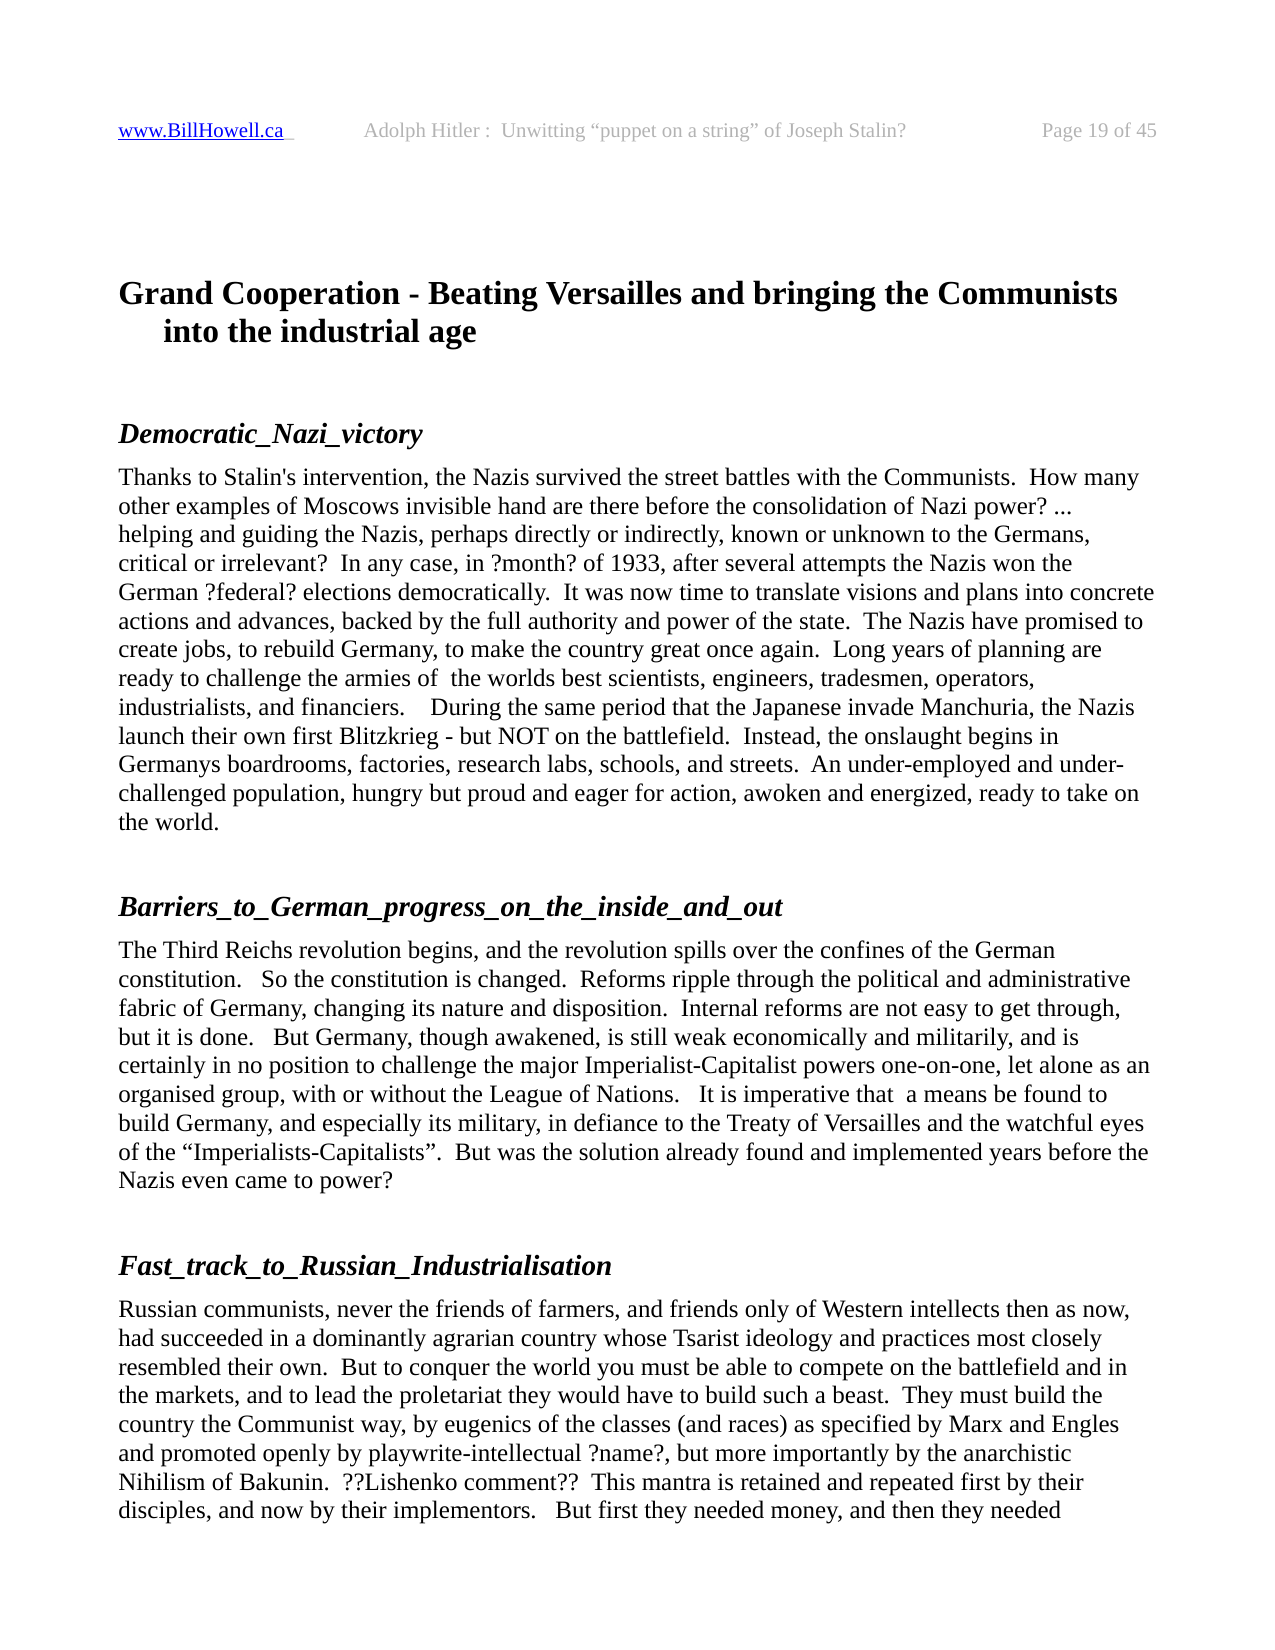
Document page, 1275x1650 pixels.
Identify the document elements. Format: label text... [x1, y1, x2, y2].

subtitle Fast_track_to_Russian_Industrialisation [118, 1248, 1157, 1282]
subtitle Barriers_to_German_progress_on_the_inside_and_out [118, 889, 1157, 923]
subtitle Democratic_Nazi_victory [118, 416, 1157, 449]
text Russian communists, never the friends of farmers, and friends only of Western intellects then as now, had succeeded in a dominantly agrarian country whose Tsarist ideology and practices most closely resembled their own. But to conquer the world you must be able to compete on the battlefield and in the markets, and to lead the proletariat they would have to build such a beast. They must build the country the Communist way, by eugenics of the classes (and races) as specified by Marx and Engles and promoted openly by playwrite-intellectual ?name?, but more importantly by the anarchistic Nihilism of Bakunin. ??Lishenko comment?? This mantra is retained and repeated first by their disciples, and now by their implementors. But first they needed money, and then they needed [118, 1294, 1157, 1524]
subtitle Grand Cooperation - Beating Versailles and bringing the Communists into the industrial age [118, 273, 1157, 350]
text Thanks to Stalin's intervention, the Nazis survived the street battles with the Communists. How many other examples of Moscows invisible hand are there before the consolidation of Nazi power? ... helping and guiding the Nazis, perhaps directly or indirectly, known or unknown to the Germans, critical or irrelevant? In any case, in ?month? of 1933, after several attempts the Nazis won the German ?federal? elections democratically. It was now time to translate visions and plans into concrete actions and advances, backed by the full authority and power of the state. The Nazis have promised to create jobs, to rebuild Germany, to make the country great once again. Long years of planning are ready to challenge the armies of the worlds best scientists, engineers, tradesmen, operators, industrialists, and financiers. During the same period that the Japanese invade Manchuria, the Nazis launch their own first Blitzkrieg - but NOT on the battlefield. Instead, the onslaught begins in Germanys boardrooms, factories, research labs, schools, and streets. An under-employed and under-challenged population, hungry but proud and eager for action, awoken and energized, ready to take on the world. [118, 462, 1157, 836]
text The Third Reichs revolution begins, and the revolution spills over the confines of the German constitution. So the constitution is changed. Reforms ripple through the political and administrative fabric of Germany, changing its nature and disposition. Internal reforms are not easy to get through, but it is done. But Germany, though awakened, is still weak economically and militarily, and is certainly in no position to challenge the major Imperialist-Capitalist powers one-on-one, let alone as an organised group, with or without the League of Nations. It is imperative that a means be found to build Germany, and especially its military, in defiance to the Treaty of Versailles and the watchful eyes of the “Imperialists-Capitalists”. But was the solution already found and implemented years before the Nazis even came to power? [118, 936, 1157, 1194]
